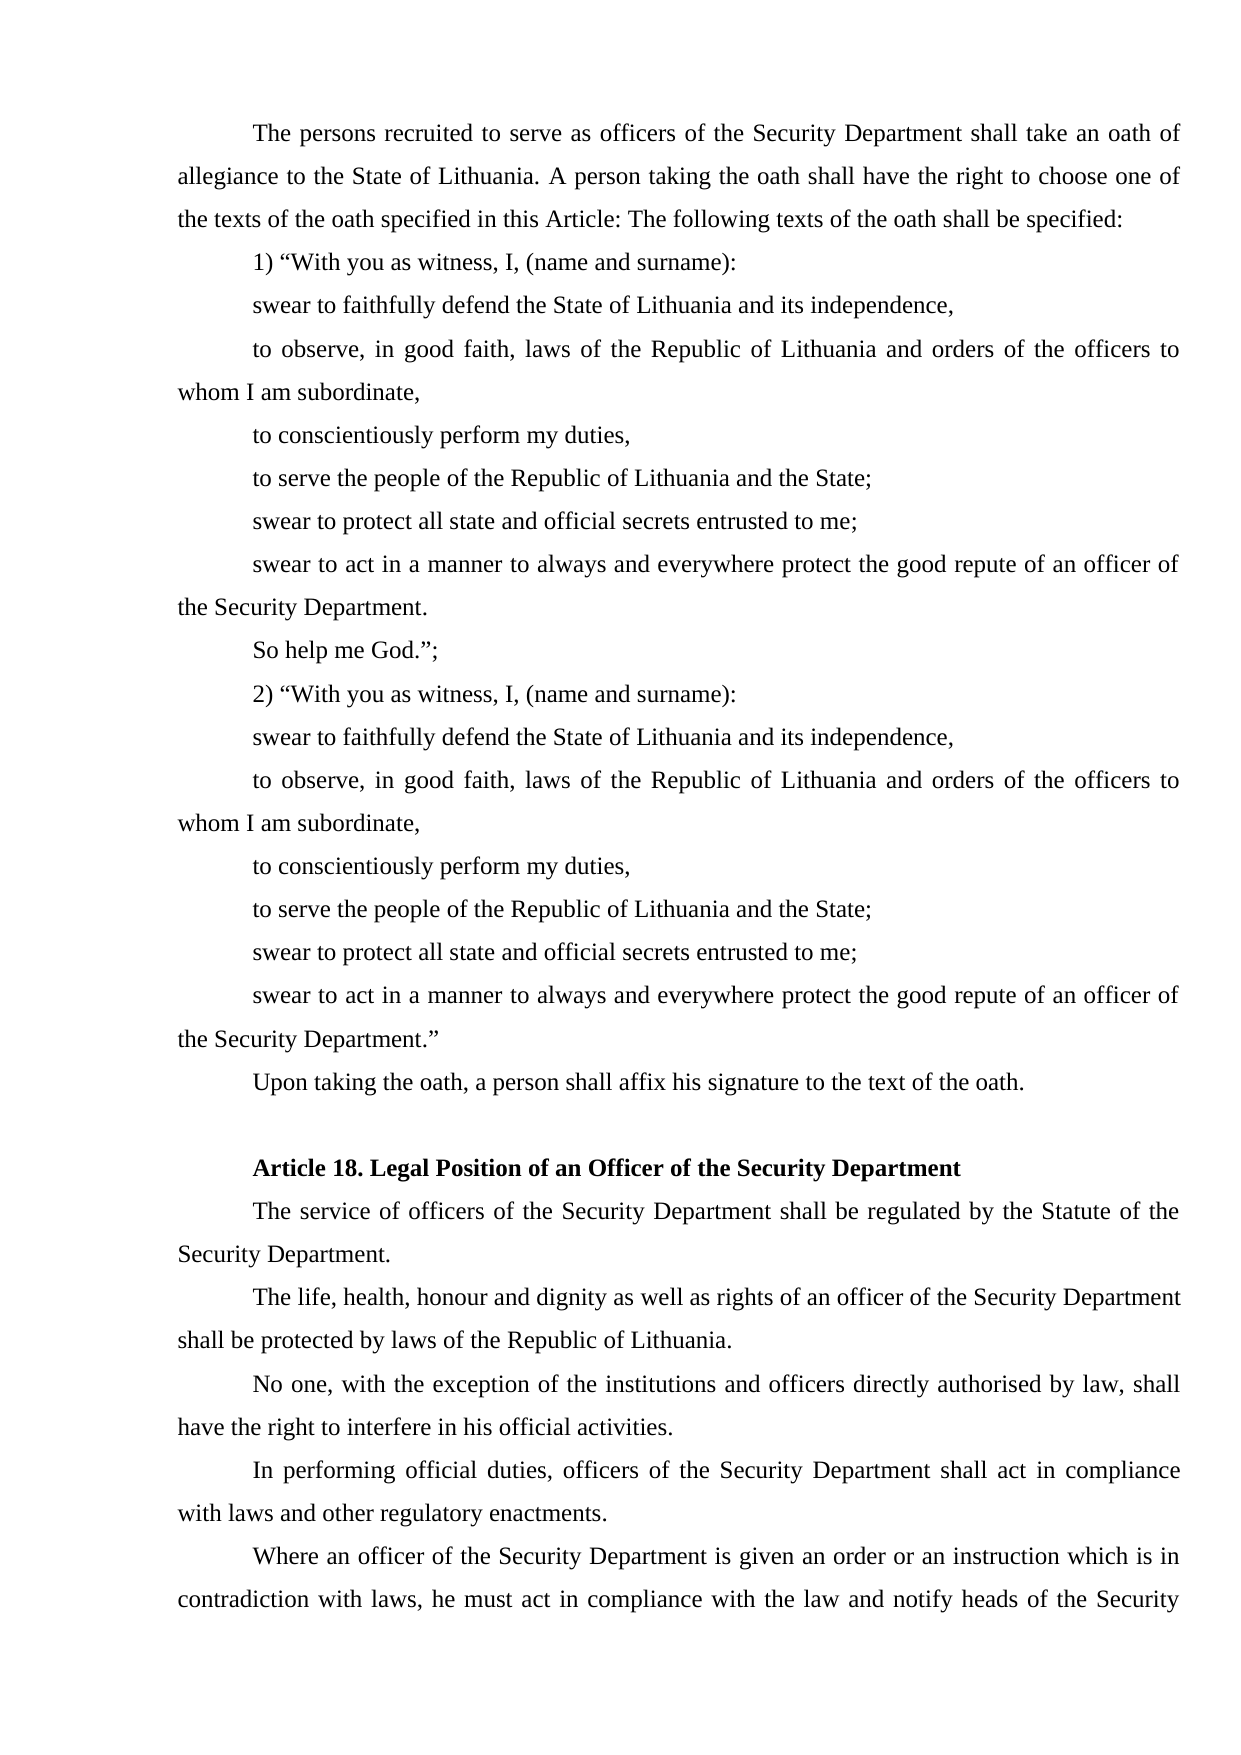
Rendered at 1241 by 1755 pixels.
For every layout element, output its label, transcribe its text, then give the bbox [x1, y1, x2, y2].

text The life, health, honour and dignity as well as rights of an officer of the Security Department shall be protected by laws of the Republic of Lithuania. [177, 1282, 1181, 1354]
text to observe, in good faith, laws of the Republic of Lithuania and orders of the officers to whom I am subordinate, [177, 334, 1181, 406]
text to conscientiously perform my duties, [177, 420, 1181, 449]
text to serve the people of the Republic of Lithuania and the State; [177, 894, 1181, 923]
text swear to protect all state and official secrets entrusted to me; [177, 937, 1181, 966]
text 2) “With you as witness, I, (name and surname): [177, 679, 1181, 707]
text The service of officers of the Security Department shall be regulated by the Statute of the Security Department. [177, 1196, 1181, 1268]
text swear to act in a manner to always and everywhere protect the good repute of an officer of the Security Department. [177, 549, 1181, 621]
text Article 18. Legal Position of an Officer of the Security Department [177, 1153, 1181, 1182]
text Upon taking the oath, a person shall affix his signature to the text of the oath. [177, 1067, 1181, 1096]
text swear to faithfully defend the State of Lithuania and its independence, [177, 291, 1181, 319]
text to observe, in good faith, laws of the Republic of Lithuania and orders of the officers to whom I am subordinate, [177, 765, 1181, 837]
text The persons recruited to serve as officers of the Security Department shall take an oath of allegiance to the State of Lithuania. A person taking the oath shall have the right to choose one of the texts of the oath specified in this Article: The following texts of the oath shall be specified: [177, 118, 1181, 233]
text to conscientiously perform my duties, [177, 851, 1181, 880]
text Where an officer of the Security Department is given an order or an instruction which is in contradiction with laws, he must act in compliance with the law and notify heads of the Security [177, 1541, 1181, 1613]
text 1) “With you as witness, I, (name and surname): [177, 247, 1181, 276]
text swear to act in a manner to always and everywhere protect the good repute of an officer of the Security Department.” [177, 981, 1181, 1052]
text swear to faithfully defend the State of Lithuania and its independence, [177, 722, 1181, 751]
text to serve the people of the Republic of Lithuania and the State; [177, 463, 1181, 492]
text In performing official duties, officers of the Security Department shall act in compliance with laws and other regulatory enactments. [177, 1455, 1181, 1527]
text So help me God.”; [177, 636, 1181, 664]
text swear to protect all state and official secrets entrusted to me; [177, 506, 1181, 535]
text No one, with the exception of the institutions and officers directly authorised by law, shall have the right to interfere in his official activities. [177, 1369, 1181, 1441]
